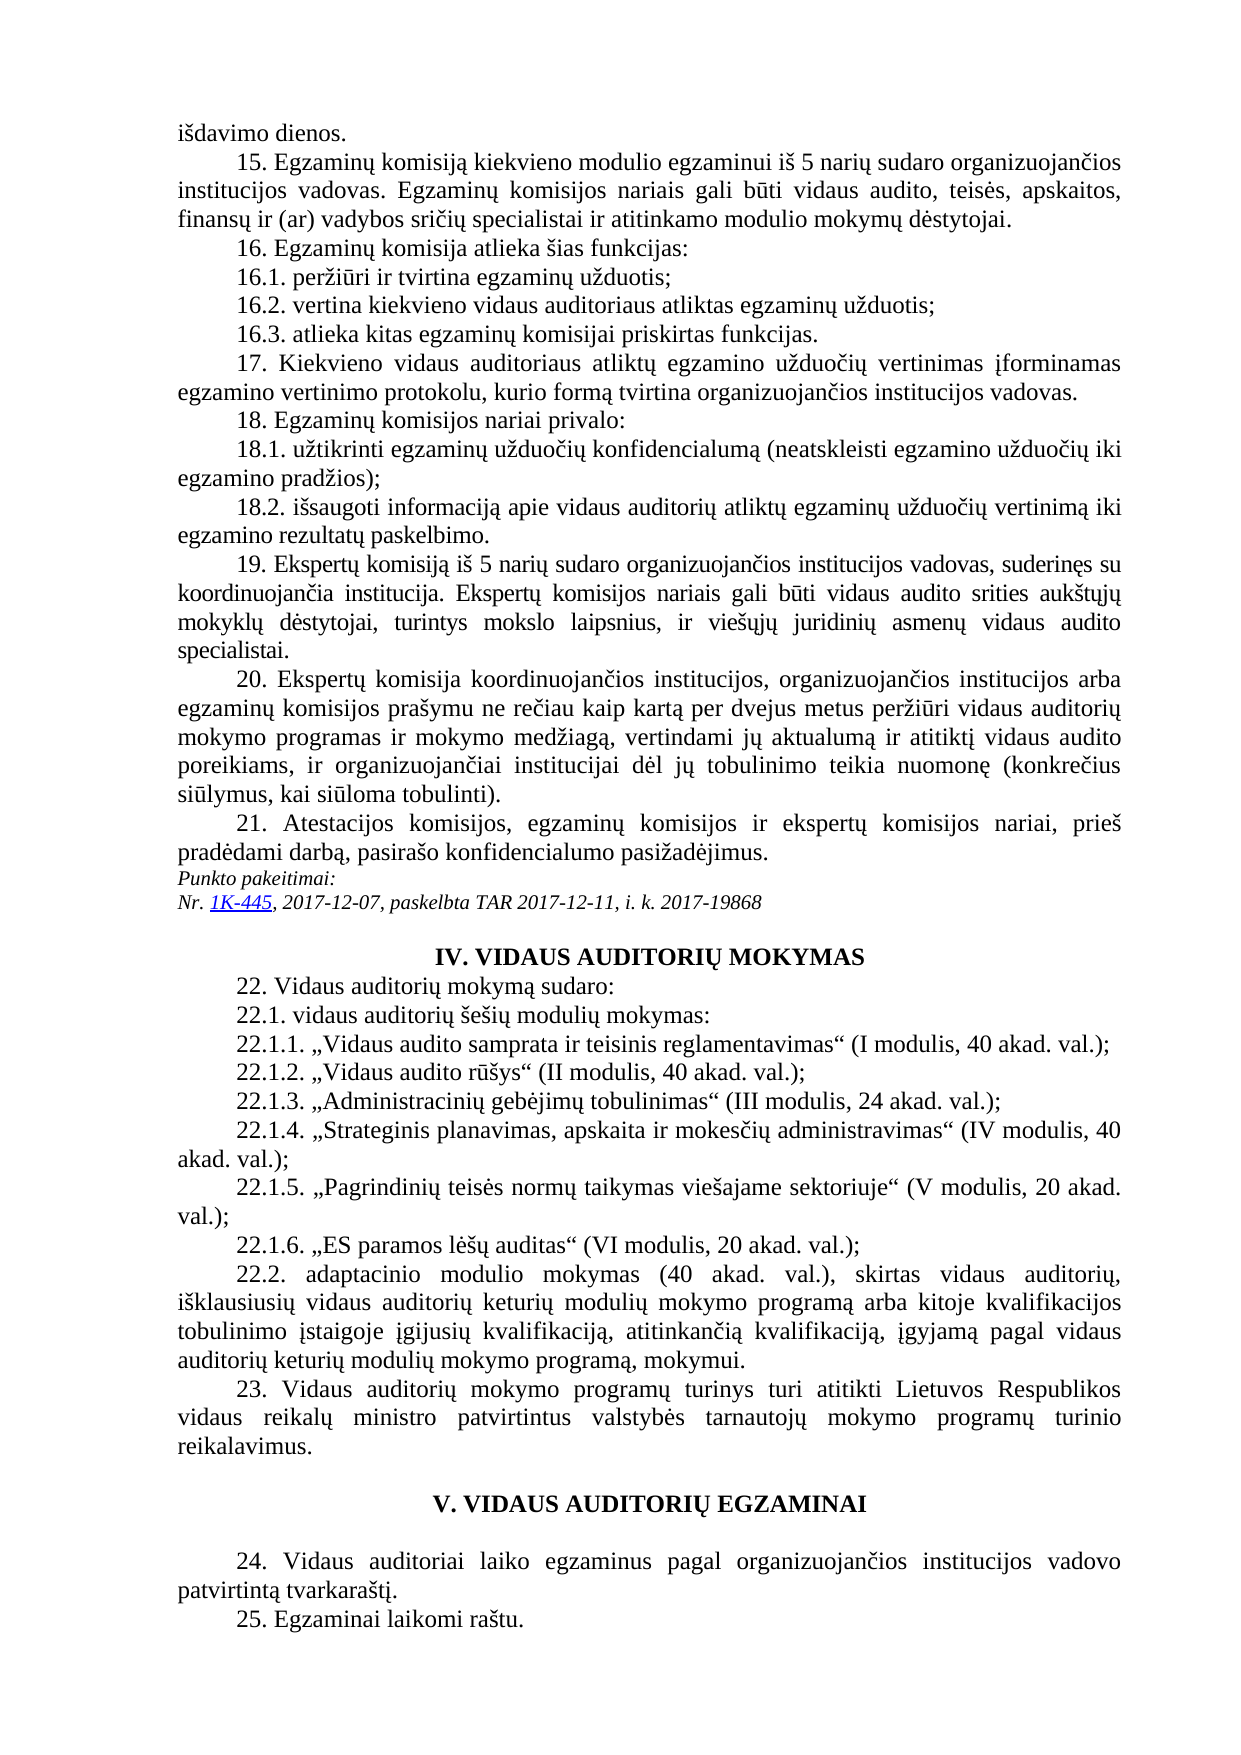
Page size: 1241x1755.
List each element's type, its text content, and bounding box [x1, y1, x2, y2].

text 22.1.5. „Pagrindinių teisės normų taikymas viešajame sektoriuje“ (V modulis, 20 akad. val.); [177, 1172, 1122, 1230]
text išdavimo dienos. [177, 118, 1122, 147]
text 22.1.2. „Vidaus audito rūšys“ (II modulis, 40 akad. val.); [177, 1057, 1122, 1086]
text 22. Vidaus auditorių mokymą sudaro: [177, 971, 1122, 1000]
text 16. Egzaminų komisija atlieka šias funkcijas: [177, 233, 1122, 262]
text 18. Egzaminų komisijos nariai privalo: [177, 406, 1122, 434]
text V. VIDAUS AUDITORIŲ EGZAMINAI [177, 1489, 1122, 1517]
text 22.1.4. „Strateginis planavimas, apskaita ir mokesčių administravimas“ (IV modulis, 40 akad. val.); [177, 1115, 1122, 1172]
text 22.2. adaptacinio modulio mokymas (40 akad. val.), skirtas vidaus auditorių, išklausiusių vidaus auditorių keturių modulių mokymo programą arba kitoje kvalifikacijos tobulinimo įstaigoje įgijusių kvalifikaciją, atitinkančią kvalifikaciją, įgyjamą pagal vidaus auditorių keturių modulių mokymo programą, mokymui. [177, 1259, 1122, 1374]
text 17. Kiekvieno vidaus auditoriaus atliktų egzamino užduočių vertinimas įforminamas egzamino vertinimo protokolu, kurio formą tvirtina organizuojančios institucijos vadovas. [177, 348, 1122, 406]
text 15. Egzaminų komisiją kiekvieno modulio egzaminui iš 5 narių sudaro organizuojančios institucijos vadovas. Egzaminų komisijos nariais gali būti vidaus audito, teisės, apskaitos, finansų ir (ar) vadybos sričių specialistai ir atitinkamo modulio mokymų dėstytojai. [177, 147, 1122, 233]
text IV. VIDAUS AUDITORIŲ MOKYMAS [177, 942, 1122, 971]
text 22.1.3. „Administracinių gebėjimų tobulinimas“ (III modulis, 24 akad. val.); [177, 1086, 1122, 1115]
text 20. Ekspertų komisija koordinuojančios institucijos, organizuojančios institucijos arba egzaminų komisijos prašymu ne rečiau kaip kartą per dvejus metus peržiūri vidaus auditorių mokymo programas ir mokymo medžiagą, vertindami jų aktualumą ir atitiktį vidaus audito poreikiams, ir organizuojančiai institucijai dėl jų tobulinimo teikia nuomonę (konkrečius siūlymus, kai siūloma tobulinti). [177, 664, 1122, 808]
text 25. Egzaminai laikomi raštu. [177, 1604, 1122, 1632]
text 21. Atestacijos komisijos, egzaminų komisijos ir ekspertų komisijos nariai, prieš pradėdami darbą, pasirašo konfidencialumo pasižadėjimus. [177, 808, 1122, 866]
text 19. Ekspertų komisiją iš 5 narių sudaro organizuojančios institucijos vadovas, suderinęs su koordinuojančia institucija. Ekspertų komisijos nariais gali būti vidaus audito srities aukštųjų mokyklų dėstytojai, turintys mokslo laipsnius, ir viešųjų juridinių asmenų vidaus audito specialistai. [177, 549, 1122, 664]
text 16.1. peržiūri ir tvirtina egzaminų užduotis; [177, 262, 1122, 291]
text Nr. 1K-445, 2017-12-07, paskelbta TAR 2017-12-11, i. k. 2017-19868 [177, 890, 1122, 914]
text 22.1.1. „Vidaus audito samprata ir teisinis reglamentavimas“ (I modulis, 40 akad. val.); [177, 1029, 1122, 1057]
text 16.3. atlieka kitas egzaminų komisijai priskirtas funkcijas. [177, 319, 1122, 348]
text 24. Vidaus auditoriai laiko egzaminus pagal organizuojančios institucijos vadovo patvirtintą tvarkaraštį. [177, 1546, 1122, 1604]
text 18.1. užtikrinti egzaminų užduočių konfidencialumą (neatskleisti egzamino užduočių iki egzamino pradžios); [177, 434, 1122, 492]
text 23. Vidaus auditorių mokymo programų turinys turi atitikti Lietuvos Respublikos vidaus reikalų ministro patvirtintus valstybės tarnautojų mokymo programų turinio reikalavimus. [177, 1374, 1122, 1460]
text 22.1.6. „ES paramos lėšų auditas“ (VI modulis, 20 akad. val.); [177, 1230, 1122, 1259]
text Punkto pakeitimai: [177, 866, 1122, 890]
text 18.2. išsaugoti informaciją apie vidaus auditorių atliktų egzaminų užduočių vertinimą iki egzamino rezultatų paskelbimo. [177, 492, 1122, 549]
text 16.2. vertina kiekvieno vidaus auditoriaus atliktas egzaminų užduotis; [177, 291, 1122, 319]
text 22.1. vidaus auditorių šešių modulių mokymas: [177, 1000, 1122, 1029]
